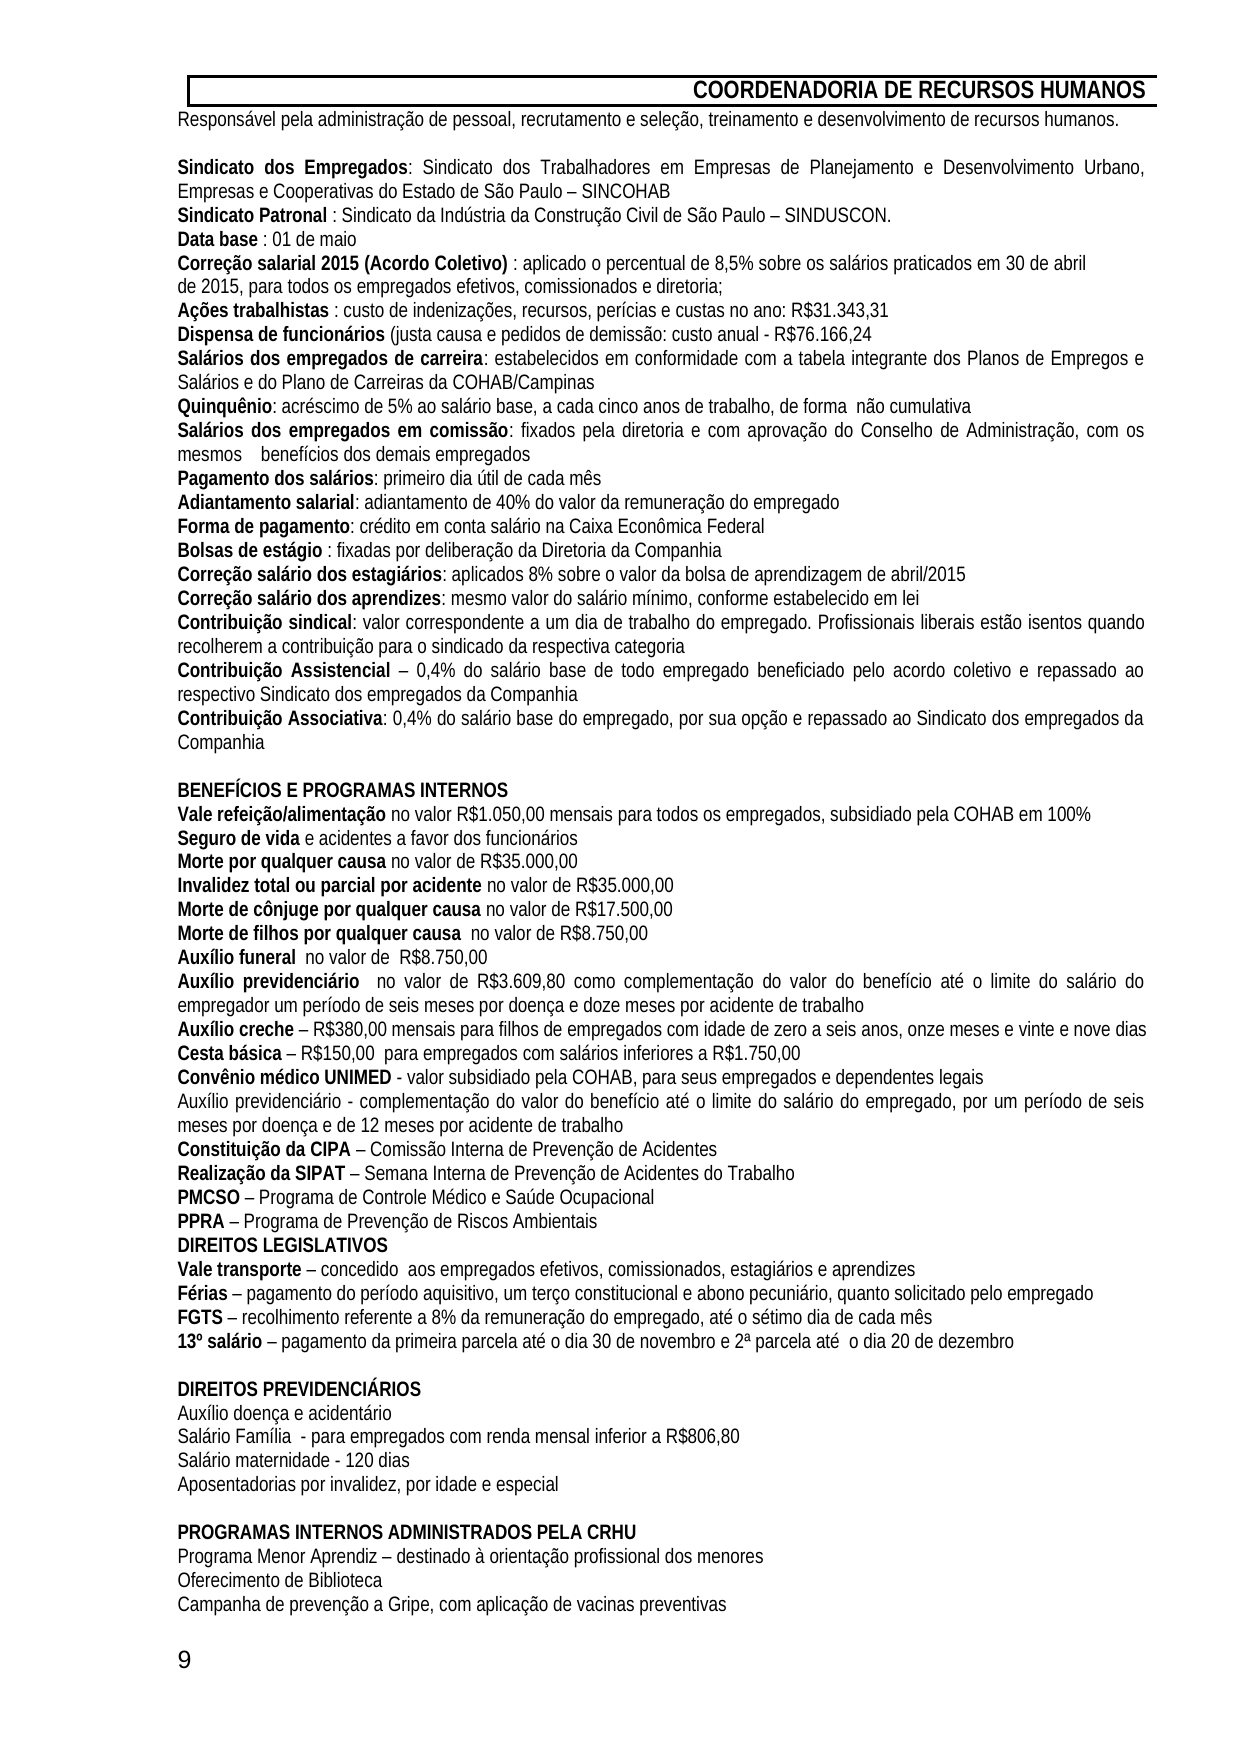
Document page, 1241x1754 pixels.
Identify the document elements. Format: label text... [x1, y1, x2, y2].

text Vale refeição/alimentação no valor R$1.050,00 mensais para todos os empregados, subsidiado pela COHAB em 100% [162, 802, 1146, 826]
text Aposentadorias por invalidez, por idade e especial [162, 1472, 1146, 1496]
text Adiantamento salarial: adiantamento de 40% do valor da remuneração do empregado [162, 490, 1146, 514]
text Férias – pagamento do período aquisitivo, um terço constitucional e abono pecuniário, quanto solicitado pelo empregado [162, 1281, 1146, 1305]
text Correção salário dos aprendizes: mesmo valor do salário mínimo, conforme estabelecido em lei [162, 586, 1146, 610]
text Morte de cônjuge por qualquer causa no valor de R$17.500,00 [162, 897, 1146, 921]
text Constituição da CIPA – Comissão Interna de Prevenção de Acidentes [162, 1137, 1146, 1161]
text Ações trabalhistas : custo de indenizações, recursos, perícias e custas no ano: R$31.343,31 [162, 298, 1146, 322]
text Responsável pela administração de pessoal, recrutamento e seleção, treinamento e desenvolvimento de recursos humanos. [177, 107, 1146, 131]
text Salário maternidade - 120 dias [162, 1448, 1146, 1472]
text Salários dos empregados em comissão: fixados pela diretoria e com aprovação do Conselho de Administração, com os mesmos benefícios dos demais empregados [177, 418, 1146, 466]
text Pagamento dos salários: primeiro dia útil de cada mês [162, 466, 1146, 490]
text Campanha de prevenção a Gripe, com aplicação de vacinas preventivas [162, 1592, 1146, 1616]
text Correção salarial 2015 (Acordo Coletivo) : aplicado o percentual de 8,5% sobre os salários praticados em 30 de abril de 2015, para todos os empregados efetivos, comissionados e diretoria; [177, 251, 1087, 298]
text Oferecimento de Biblioteca [162, 1568, 1146, 1592]
text DIREITOS PREVIDENCIÁRIOS [162, 1377, 1146, 1401]
text Invalidez total ou parcial por acidente no valor de R$35.000,00 [162, 873, 1146, 897]
text Contribuição sindical: valor correspondente a um dia de trabalho do empregado. Profissionais liberais estão isentos quando recolherem a contribuição para o sindicado da respectiva categoria [177, 610, 1146, 658]
text Sindicato Patronal : Sindicato da Indústria da Construção Civil de São Paulo – SINDUSCON. [162, 203, 1146, 227]
text Programa Menor Aprendiz – destinado à orientação profissional dos menores [162, 1544, 1146, 1568]
text Realização da SIPAT – Semana Interna de Prevenção de Acidentes do Trabalho [162, 1161, 1146, 1185]
text DIREITOS LEGISLATIVOS [162, 1233, 1146, 1257]
text Contribuição Assistencial – 0,4% do salário base de todo empregado beneficiado pelo acordo coletivo e repassado ao respectivo Sindicato dos empregados da Companhia [177, 658, 1146, 706]
text BENEFÍCIOS E PROGRAMAS INTERNOS [162, 778, 1146, 802]
text Auxílio previdenciário no valor de R$3.609,80 como complementação do valor do benefício até o limite do salário do empregador um período de seis meses por doença e doze meses por acidente de trabalho [177, 969, 1146, 1017]
text Forma de pagamento: crédito em conta salário na Caixa Econômica Federal [162, 514, 1146, 538]
table_header COORDENADORIA DE RECURSOS HUMANOS [190, 78, 1157, 104]
text Auxílio funeral no valor de R$8.750,00 [162, 945, 1146, 969]
text Data base : 01 de maio [162, 227, 1146, 251]
text Quinquênio: acréscimo de 5% ao salário base, a cada cinco anos de trabalho, de forma não cumulativa [162, 394, 1146, 418]
text PPRA – Programa de Prevenção de Riscos Ambientais [162, 1209, 1146, 1233]
text Dispensa de funcionários (justa causa e pedidos de demissão: custo anual - R$76.166,24 [162, 322, 1146, 346]
text Contribuição Associativa: 0,4% do salário base do empregado, por sua opção e repassado ao Sindicato dos empregados da Companhia [177, 706, 1146, 754]
text PROGRAMAS INTERNOS ADMINISTRADOS PELA CRHU [162, 1520, 1146, 1544]
text Morte de filhos por qualquer causa no valor de R$8.750,00 [162, 921, 1146, 945]
text Morte por qualquer causa no valor de R$35.000,00 [162, 849, 1146, 873]
text Convênio médico UNIMED - valor subsidiado pela COHAB, para seus empregados e dependentes legais [177, 1065, 1146, 1089]
text Seguro de vida e acidentes a favor dos funcionários [162, 826, 1146, 849]
text Auxílio doença e acidentário [162, 1401, 1146, 1424]
text 13º salário – pagamento da primeira parcela até o dia 30 de novembro e 2ª parcela até o dia 20 de dezembro [162, 1329, 1146, 1353]
text Correção salário dos estagiários: aplicados 8% sobre o valor da bolsa de aprendizagem de abril/2015 [162, 562, 1146, 586]
text Vale transporte – concedido aos empregados efetivos, comissionados, estagiários e aprendizes [162, 1257, 1146, 1281]
text PMCSO – Programa de Controle Médico e Saúde Ocupacional [162, 1185, 1146, 1209]
text Auxílio previdenciário - complementação do valor do benefício até o limite do salário do empregado, por um período de seis meses por doença e de 12 meses por acidente de trabalho [177, 1089, 1146, 1137]
text Salário Família - para empregados com renda mensal inferior a R$806,80 [162, 1424, 1146, 1448]
text Salários dos empregados de carreira: estabelecidos em conformidade com a tabela integrante dos Planos de Empregos e Salários e do Plano de Carreiras da COHAB/Campinas [177, 346, 1146, 394]
text FGTS – recolhimento referente a 8% da remuneração do empregado, até o sétimo dia de cada mês [162, 1305, 1146, 1329]
text Bolsas de estágio : fixadas por deliberação da Diretoria da Companhia [162, 538, 1146, 562]
text Auxílio creche – R$380,00 mensais para filhos de empregados com idade de zero a seis anos, onze meses e vinte e nove dias [162, 1017, 1176, 1041]
text Cesta básica – R$150,00 para empregados com salários inferiores a R$1.750,00 [162, 1041, 1146, 1065]
text Sindicato dos Empregados: Sindicato dos Trabalhadores em Empresas de Planejamento e Desenvolvimento Urbano, Empresas e Cooperativas do Estado de São Paulo – SINCOHAB [177, 155, 1146, 203]
